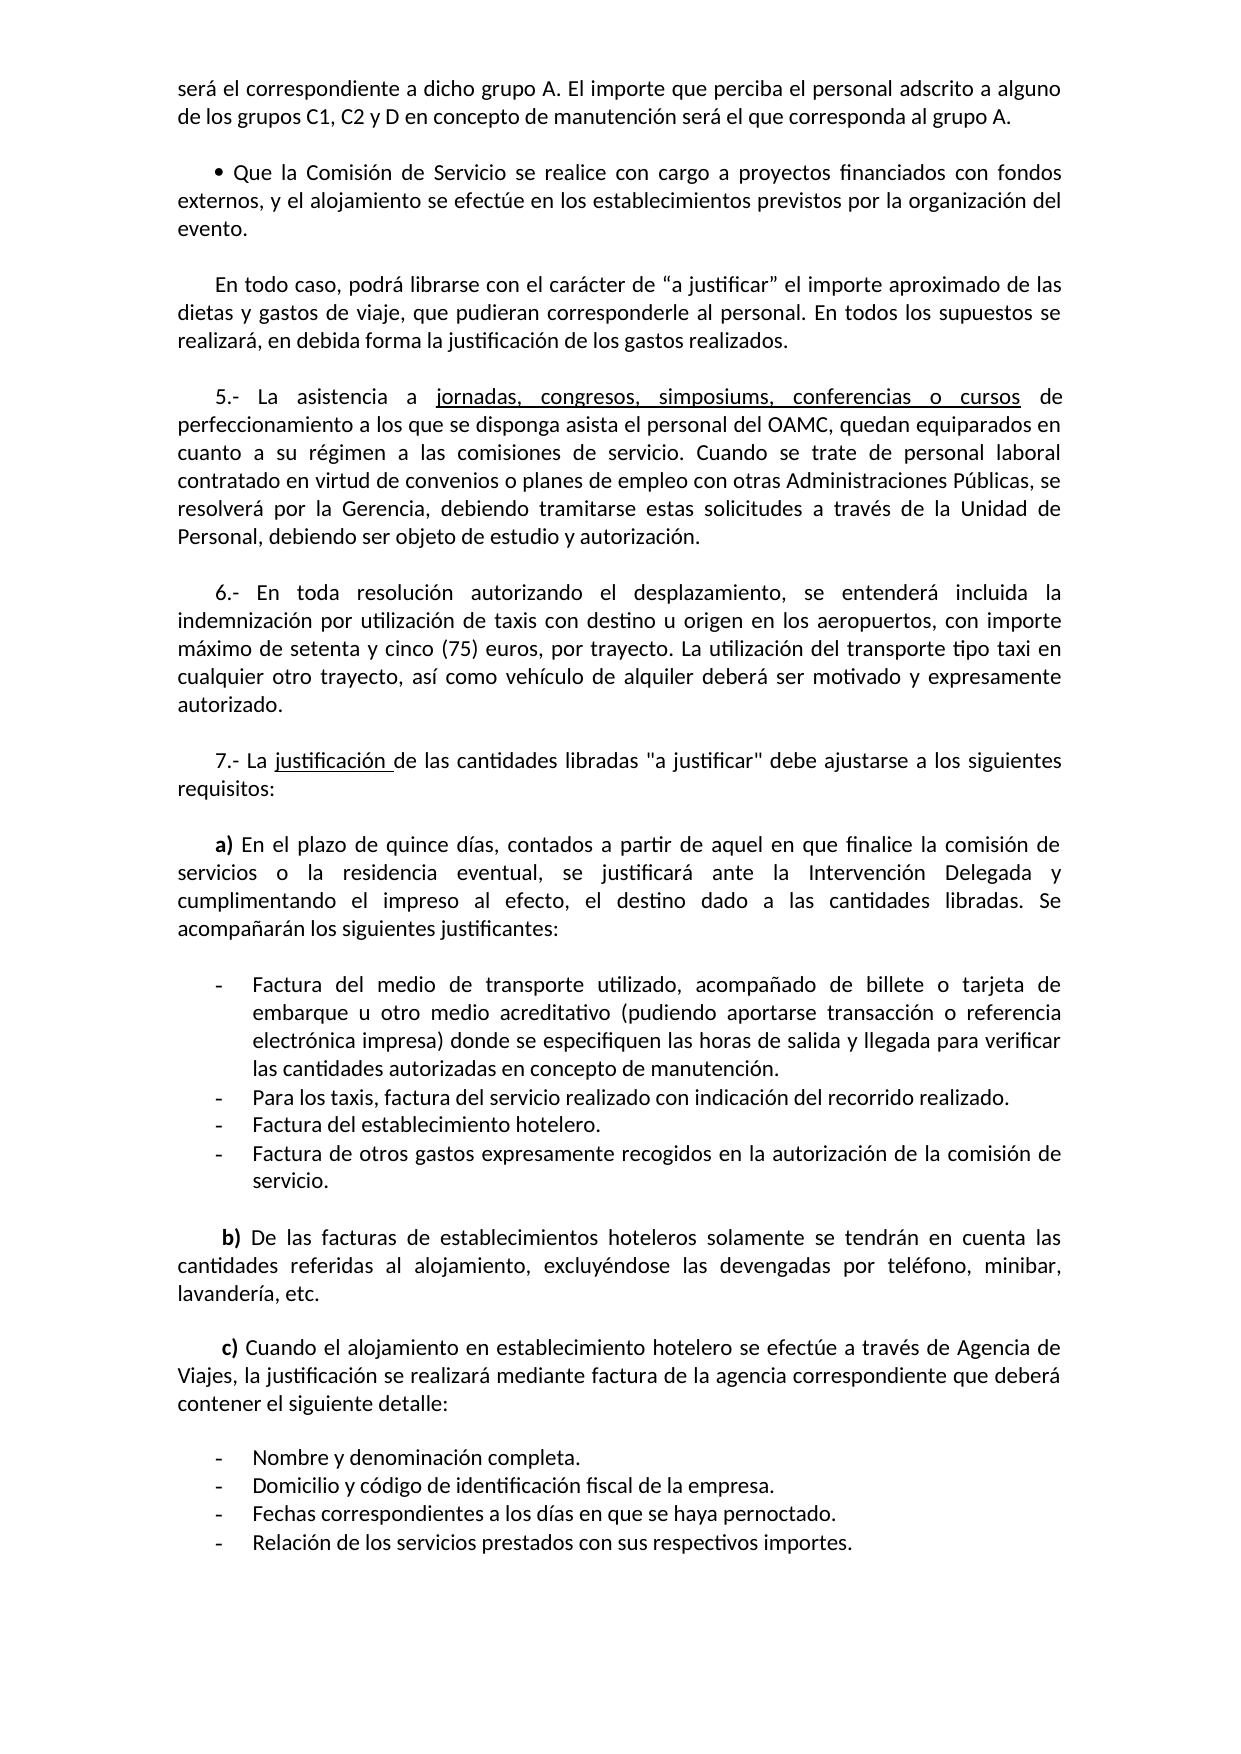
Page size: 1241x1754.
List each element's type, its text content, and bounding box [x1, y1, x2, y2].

text  Que la Comisión de Servicio se realice con cargo a proyectos financiados con fondos externos, y el alojamiento se efectúe en los establecimientos previstos por la organización del evento. [177, 158, 1063, 242]
list Factura de otros gastos expresamente recogidos en la autorización de la comisión de servicio. [215, 1139, 1063, 1195]
text a) En el plazo de quince días, contados a partir de aquel en que finalice la comisión de servicios o la residencia eventual, se justificará ante la Intervención Delegada y cumplimentando el impreso al efecto, el destino dado a las cantidades libradas. Se acompañarán los siguientes justificantes: [177, 830, 1063, 942]
list Para los taxis, factura del servicio realizado con indicación del recorrido realizado. [215, 1083, 1063, 1111]
text 7.- La justificación de las cantidades libradas "a justificar" debe ajustarse a los siguientes requisitos: [177, 746, 1063, 802]
text 6.- En toda resolución autorizando el desplazamiento, se entenderá incluida la indemnización por utilización de taxis con destino u origen en los aeropuertos, con importe máximo de setenta y cinco (75) euros, por trayecto. La utilización del transporte tipo taxi en cualquier otro trayecto, así como vehículo de alquiler deberá ser motivado y expresamente autorizado. [177, 578, 1063, 718]
list Factura del medio de transporte utilizado, acompañado de billete o tarjeta de embarque u otro medio acreditativo (pudiendo aportarse transacción o referencia electrónica impresa) donde se especifiquen las horas de salida y llegada para verificar las cantidades autorizadas en concepto de manutención. [215, 971, 1063, 1083]
list Nombre y denominación completa. [215, 1443, 1063, 1472]
text 5.- La asistencia a jornadas, congresos, simposiums, conferencias o cursos de perfeccionamiento a los que se disponga asista el personal del OAMC, quedan equiparados en cuanto a su régimen a las comisiones de servicio. Cuando se trate de personal laboral contratado en virtud de convenios o planes de empleo con otras Administraciones Públicas, se resolverá por la Gerencia, debiendo tramitarse estas solicitudes a través de la Unidad de Personal, debiendo ser objeto de estudio y autorización. [177, 382, 1063, 550]
list Fechas correspondientes a los días en que se haya pernoctado. [215, 1499, 1063, 1528]
text En todo caso, podrá librarse con el carácter de “a justificar” el importe aproximado de las dietas y gastos de viaje, que pudieran corresponderle al personal. En todos los supuestos se realizará, en debida forma la justificación de los gastos realizados. [177, 270, 1063, 354]
list Relación de los servicios prestados con sus respectivos importes. [215, 1528, 1063, 1556]
text c) Cuando el alojamiento en establecimiento hotelero se efectúe a través de Agencia de Viajes, la justificación se realizará mediante factura de la agencia correspondiente que deberá contener el siguiente detalle: [177, 1333, 1063, 1417]
text b) De las facturas de establecimientos hoteleros solamente se tendrán en cuenta las cantidades referidas al alojamiento, excluyéndose las devengadas por teléfono, minibar, lavandería, etc. [177, 1223, 1063, 1307]
list Domicilio y código de identificación fiscal de la empresa. [215, 1472, 1063, 1499]
text será el correspondiente a dicho grupo A. El importe que perciba el personal adscrito a alguno de los grupos C1, C2 y D en concepto de manutención será el que corresponda al grupo A. [177, 74, 1063, 130]
list Factura del establecimiento hotelero. [215, 1111, 1063, 1139]
